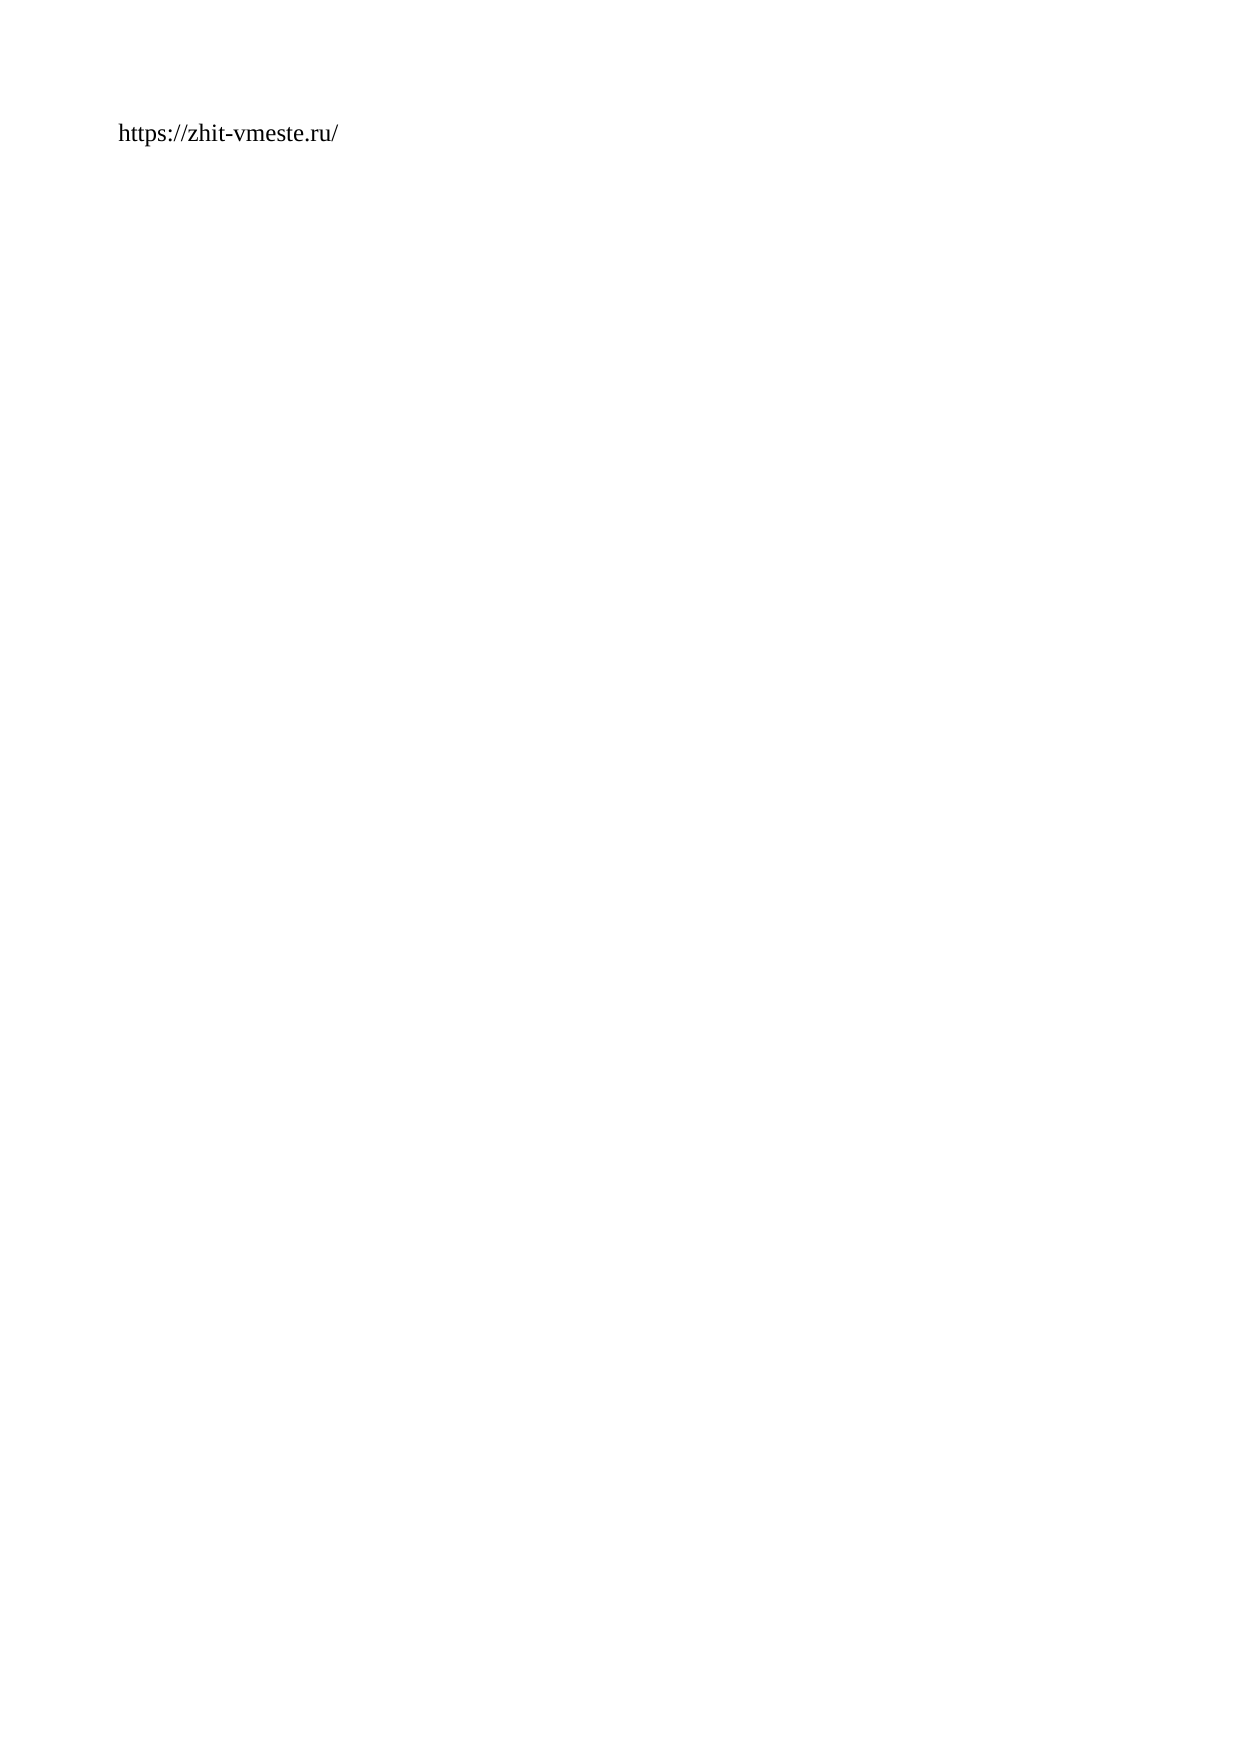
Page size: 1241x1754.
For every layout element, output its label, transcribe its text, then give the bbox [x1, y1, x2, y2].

text https://zhit-vmeste.ru/ [118, 118, 1122, 147]
